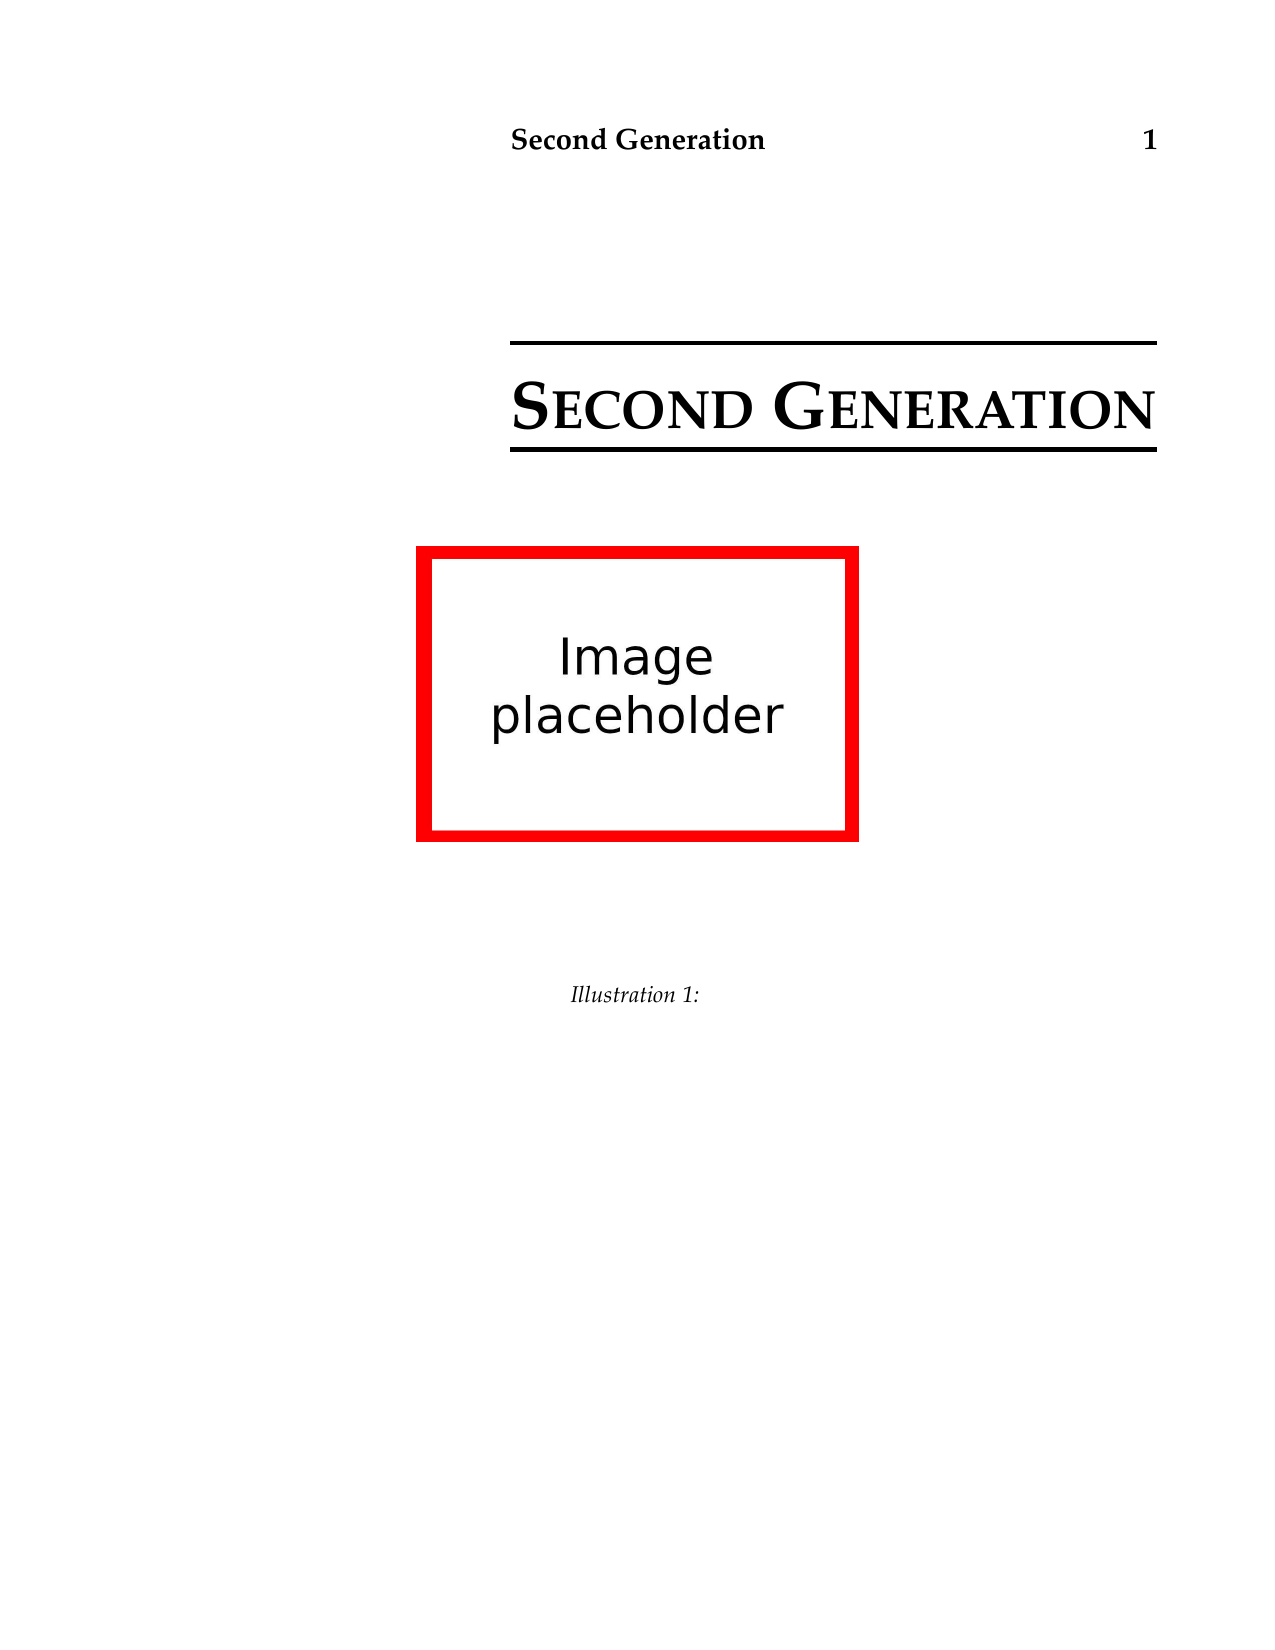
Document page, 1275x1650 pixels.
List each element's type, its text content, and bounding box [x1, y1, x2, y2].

text Illustration 1: [118, 558, 1157, 1009]
subtitle Second Generation [118, 341, 1157, 452]
picture [416, 546, 859, 842]
